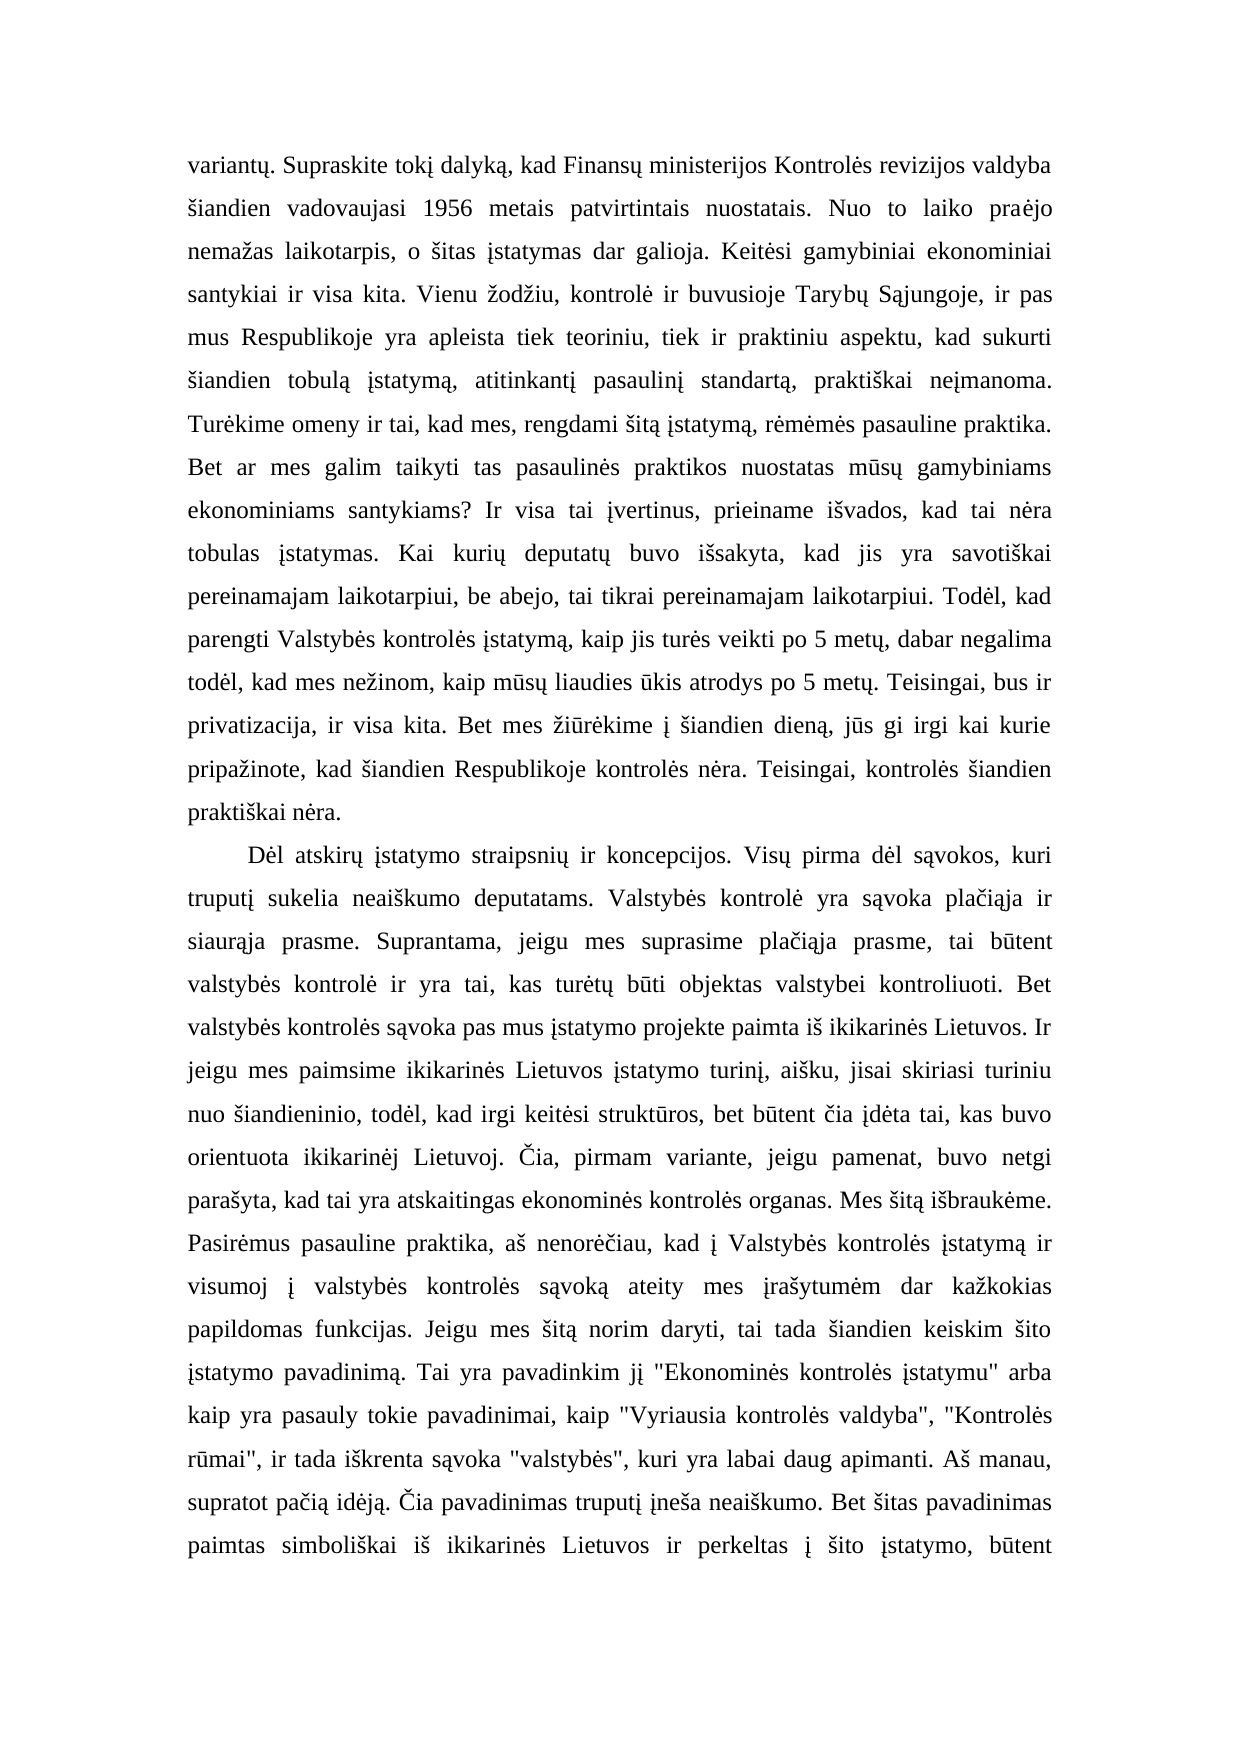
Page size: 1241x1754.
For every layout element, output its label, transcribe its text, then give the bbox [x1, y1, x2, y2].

text Dėl atskirų įstatymo straipsnių ir koncepcijos. Visų pirma dėl sąvokos, kuri truputį sukelia neaiškumo deputatams. Valstybės kontrolė yra sąvoka plačiąja ir siaurąja prasme. Suprantama, jeigu mes suprasime plačiąja pras­me, tai būtent valstybės kontrolė ir yra tai, kas turėtų būti objektas valstybei kontroliuoti. Bet valstybės kontrolės sąvoka pas mus įstatymo projekte paimta iš ikikarinės Lietuvos. Ir jeigu mes paimsime ikikarinės Lietuvos įstatymo turinį, aišku, jisai skiriasi turiniu nuo šiandieninio, todėl, kad irgi keitėsi struktūros, bet būtent čia įdėta tai, kas buvo orientuota ikikarinėj Lietuvoj. Čia, pirmam variante, jeigu pamenat, buvo netgi parašyta, kad tai yra atskaitingas ekonominės kontrolės organas. Mes šitą išbraukėme. Pasi­rėmus pasauline praktika, aš nenorėčiau, kad į Valstybės kontrolės įstatymą ir visumoj į valstybės kontrolės sąvoką ateity mes įrašytumėm dar kažkokias papildomas funkcijas. Jeigu mes šitą norim daryti, tai tada šiandien keiskim šito įstatymo pavadinimą. Tai yra pavadinkim jį "Ekonominės kontrolės įstatymu" arba kaip yra pasauly tokie pavadinimai, kaip "Vyriausia kontro­lės valdyba", "Kontrolės rūmai", ir tada iškrenta sąvoka "valstybės", kuri yra labai daug apimanti. Aš manau, supratot pačią idėją. Čia pavadinimas truputį įneša neaiškumo. Bet šitas pavadinimas paimtas simboliškai iš ikikari­nės Lietuvos ir perkeltas į šito įstatymo, būtent [187, 840, 1053, 1559]
text variantų. Supraskite tokį dalyką, kad Finansų ministerijos Kontrolės revizijos valdyba šiandien vadovaujasi 1956 metais patvirtintais nuostatais. Nuo to laiko pra­ėjo nemažas laikotarpis, o šitas įstatymas dar galioja. Keitėsi gamybiniai ekonominiai santykiai ir visa kita. Vienu žodžiu, kontrolė ir buvusioje Tary­bų Sąjungoje, ir pas mus Respublikoje yra apleista tiek teoriniu, tiek ir praktiniu aspektu, kad sukurti šiandien tobulą įstatymą, atitinkantį pasauli­nį standartą, praktiškai neįmanoma. Turėkime omeny ir tai, kad mes, rengdami šitą įstatymą, rėmėmės pasauline praktika. Bet ar mes galim taikyti tas pasaulinės praktikos nuostatas mūsų gamybiniams ekonominiams santy­kiams? Ir visa tai įvertinus, prieiname išvados, kad tai nėra tobulas įstaty­mas. Kai kurių deputatų buvo išsakyta, kad jis yra savotiškai pereinamajam laikotarpiui, be abejo, tai tikrai pereinamajam laikotarpiui. Todėl, kad pa­rengti Valstybės kontrolės įstatymą, kaip jis turės veikti po 5 metų, dabar negalima todėl, kad mes nežinom, kaip mūsų liaudies ūkis atrodys po 5 metų. Teisingai, bus ir privatizacija, ir visa kita. Bet mes žiūrėkime į šiandien dieną, jūs gi irgi kai kurie pripažinote, kad šiandien Respublikoje kontrolės nėra. Teisingai, kontrolės šiandien praktiškai nėra. [187, 150, 1053, 826]
